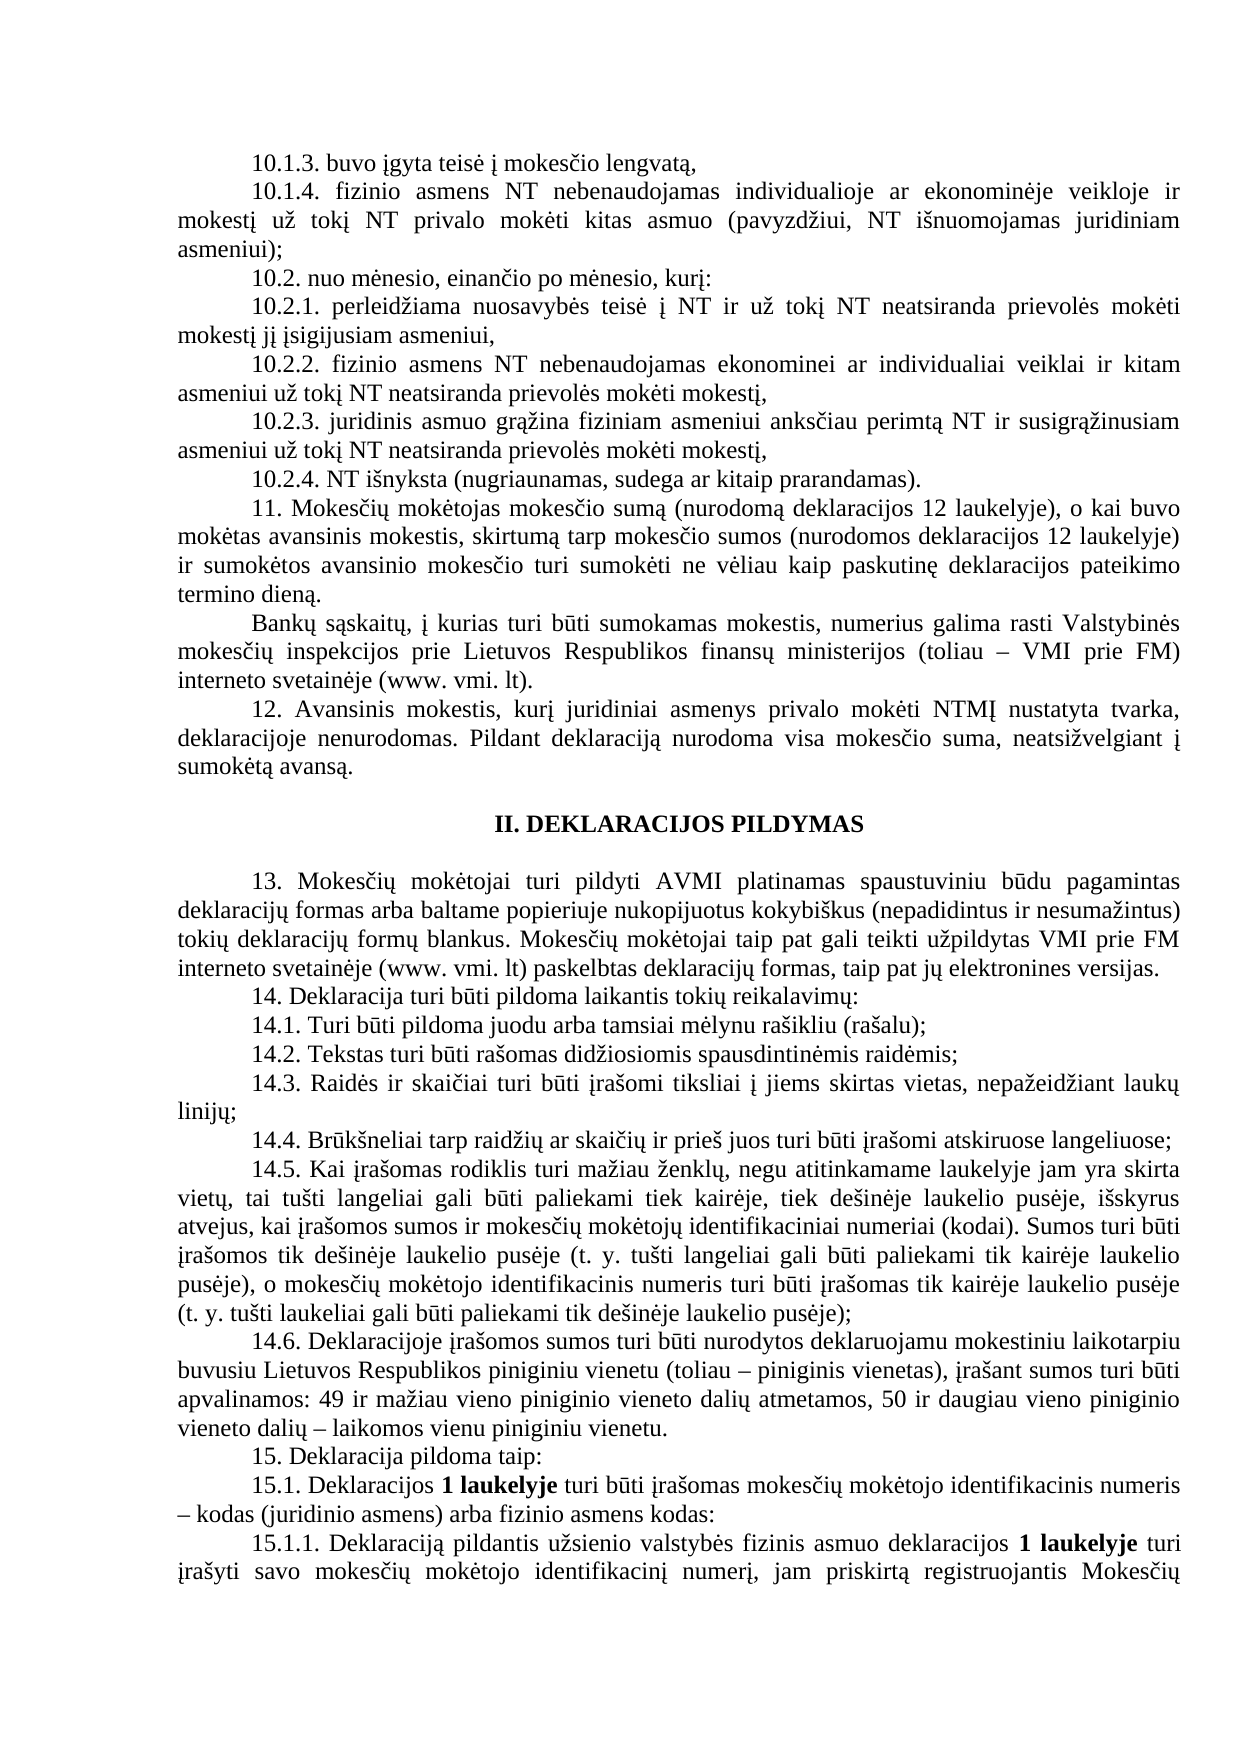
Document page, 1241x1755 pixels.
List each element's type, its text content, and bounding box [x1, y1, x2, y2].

text 15. Deklaracija pildoma taip: [177, 1441, 1181, 1470]
text 14.1. Turi būti pildoma juodu arba tamsiai mėlynu rašikliu (rašalu); [177, 1010, 1181, 1039]
text 14.5. Kai įrašomas rodiklis turi mažiau ženklų, negu atitinkamame laukelyje jam yra skirta vietų, tai tušti langeliai gali būti paliekami tiek kairėje, tiek dešinėje laukelio pusėje, išskyrus atvejus, kai įrašomos sumos ir mokesčių mokėtojų identifikaciniai numeriai (kodai). Sumos turi būti įrašomos tik dešinėje laukelio pusėje (t. y. tušti langeliai gali būti paliekami tik kairėje laukelio pusėje), o mokesčių mokėtojo identifikacinis numeris turi būti įrašomas tik kairėje laukelio pusėje (t. y. tušti laukeliai gali būti paliekami tik dešinėje laukelio pusėje); [177, 1154, 1181, 1326]
text 14.3. Raidės ir skaičiai turi būti įrašomi tiksliai į jiems skirtas vietas, nepažeidžiant laukų linijų; [177, 1068, 1181, 1125]
text 13. Mokesčių mokėtojai turi pildyti AVMI platinamas spaustuviniu būdu pagamintas deklaracijų formas arba baltame popieriuje nukopijuotus kokybiškus (nepadidintus ir nesumažintus) tokių deklaracijų formų blankus. Mokesčių mokėtojai taip pat gali teikti užpildytas VMI prie FM interneto svetainėje (www. vmi. lt) paskelbtas deklaracijų formas, taip pat jų elektronines versijas. [177, 866, 1181, 981]
text II. DEKLARACIJOS PILDYMAS [177, 809, 1181, 838]
text 10.1.3. buvo įgyta teisė į mokesčio lengvatą, [177, 148, 1181, 176]
text 12. Avansinis mokestis, kurį juridiniai asmenys privalo mokėti NTMĮ nustatyta tvarka, deklaracijoje nenurodomas. Pildant deklaraciją nurodoma visa mokesčio suma, neatsižvelgiant į sumokėtą avansą. [177, 694, 1181, 780]
text 14.2. Tekstas turi būti rašomas didžiosiomis spausdintinėmis raidėmis; [177, 1039, 1181, 1068]
text 10.2.3. juridinis asmuo grąžina fiziniam asmeniui anksčiau perimtą NT ir susigrąžinusiam asmeniui už tokį NT neatsiranda prievolės mokėti mokestį, [177, 406, 1181, 464]
text 14.6. Deklaracijoje įrašomos sumos turi būti nurodytos deklaruojamu mokestiniu laikotarpiu buvusiu Lietuvos Respublikos piniginiu vienetu (toliau – piniginis vienetas), įrašant sumos turi būti apvalinamos: 49 ir mažiau vieno piniginio vieneto dalių atmetamos, 50 ir daugiau vieno piniginio vieneto dalių – laikomos vienu piniginiu vienetu. [177, 1326, 1181, 1441]
text 14.4. Brūkšneliai tarp raidžių ar skaičių ir prieš juos turi būti įrašomi atskiruose langeliuose; [177, 1125, 1181, 1154]
text 10.2.4. NT išnyksta (nugriaunamas, sudega ar kitaip prarandamas). [177, 464, 1181, 493]
text 10.1.4. fizinio asmens NT nebenaudojamas individualioje ar ekonominėje veikloje ir mokestį už tokį NT privalo mokėti kitas asmuo (pavyzdžiui, NT išnuomojamas juridiniam asmeniui); [177, 176, 1181, 263]
text Bankų sąskaitų, į kurias turi būti sumokamas mokestis, numerius galima rasti Valstybinės mokesčių inspekcijos prie Lietuvos Respublikos finansų ministerijos (toliau – VMI prie FM) interneto svetainėje (www. vmi. lt). [177, 608, 1181, 694]
text 14. Deklaracija turi būti pildoma laikantis tokių reikalavimų: [177, 981, 1181, 1010]
text 10.2. nuo mėnesio, einančio po mėnesio, kurį: [177, 263, 1181, 291]
text 10.2.2. fizinio asmens NT nebenaudojamas ekonominei ar individualiai veiklai ir kitam asmeniui už tokį NT neatsiranda prievolės mokėti mokestį, [177, 349, 1181, 406]
text 15.1.1. Deklaraciją pildantis užsienio valstybės fizinis asmuo deklaracijos 1 laukelyje turi įrašyti savo mokesčių mokėtojo identifikacinį numerį, jam priskirtą registruojantis Mokesčių [177, 1528, 1181, 1585]
text 15.1. Deklaracijos 1 laukelyje turi būti įrašomas mokesčių mokėtojo identifikacinis numeris – kodas (juridinio asmens) arba fizinio asmens kodas: [177, 1470, 1181, 1528]
text 10.2.1. perleidžiama nuosavybės teisė į NT ir už tokį NT neatsiranda prievolės mokėti mokestį jį įsigijusiam asmeniui, [177, 291, 1181, 349]
text 11. Mokesčių mokėtojas mokesčio sumą (nurodomą deklaracijos 12 laukelyje), o kai buvo mokėtas avansinis mokestis, skirtumą tarp mokesčio sumos (nurodomos deklaracijos 12 laukelyje) ir sumokėtos avansinio mokesčio turi sumokėti ne vėliau kaip paskutinę deklaracijos pateikimo termino dieną. [177, 493, 1181, 608]
